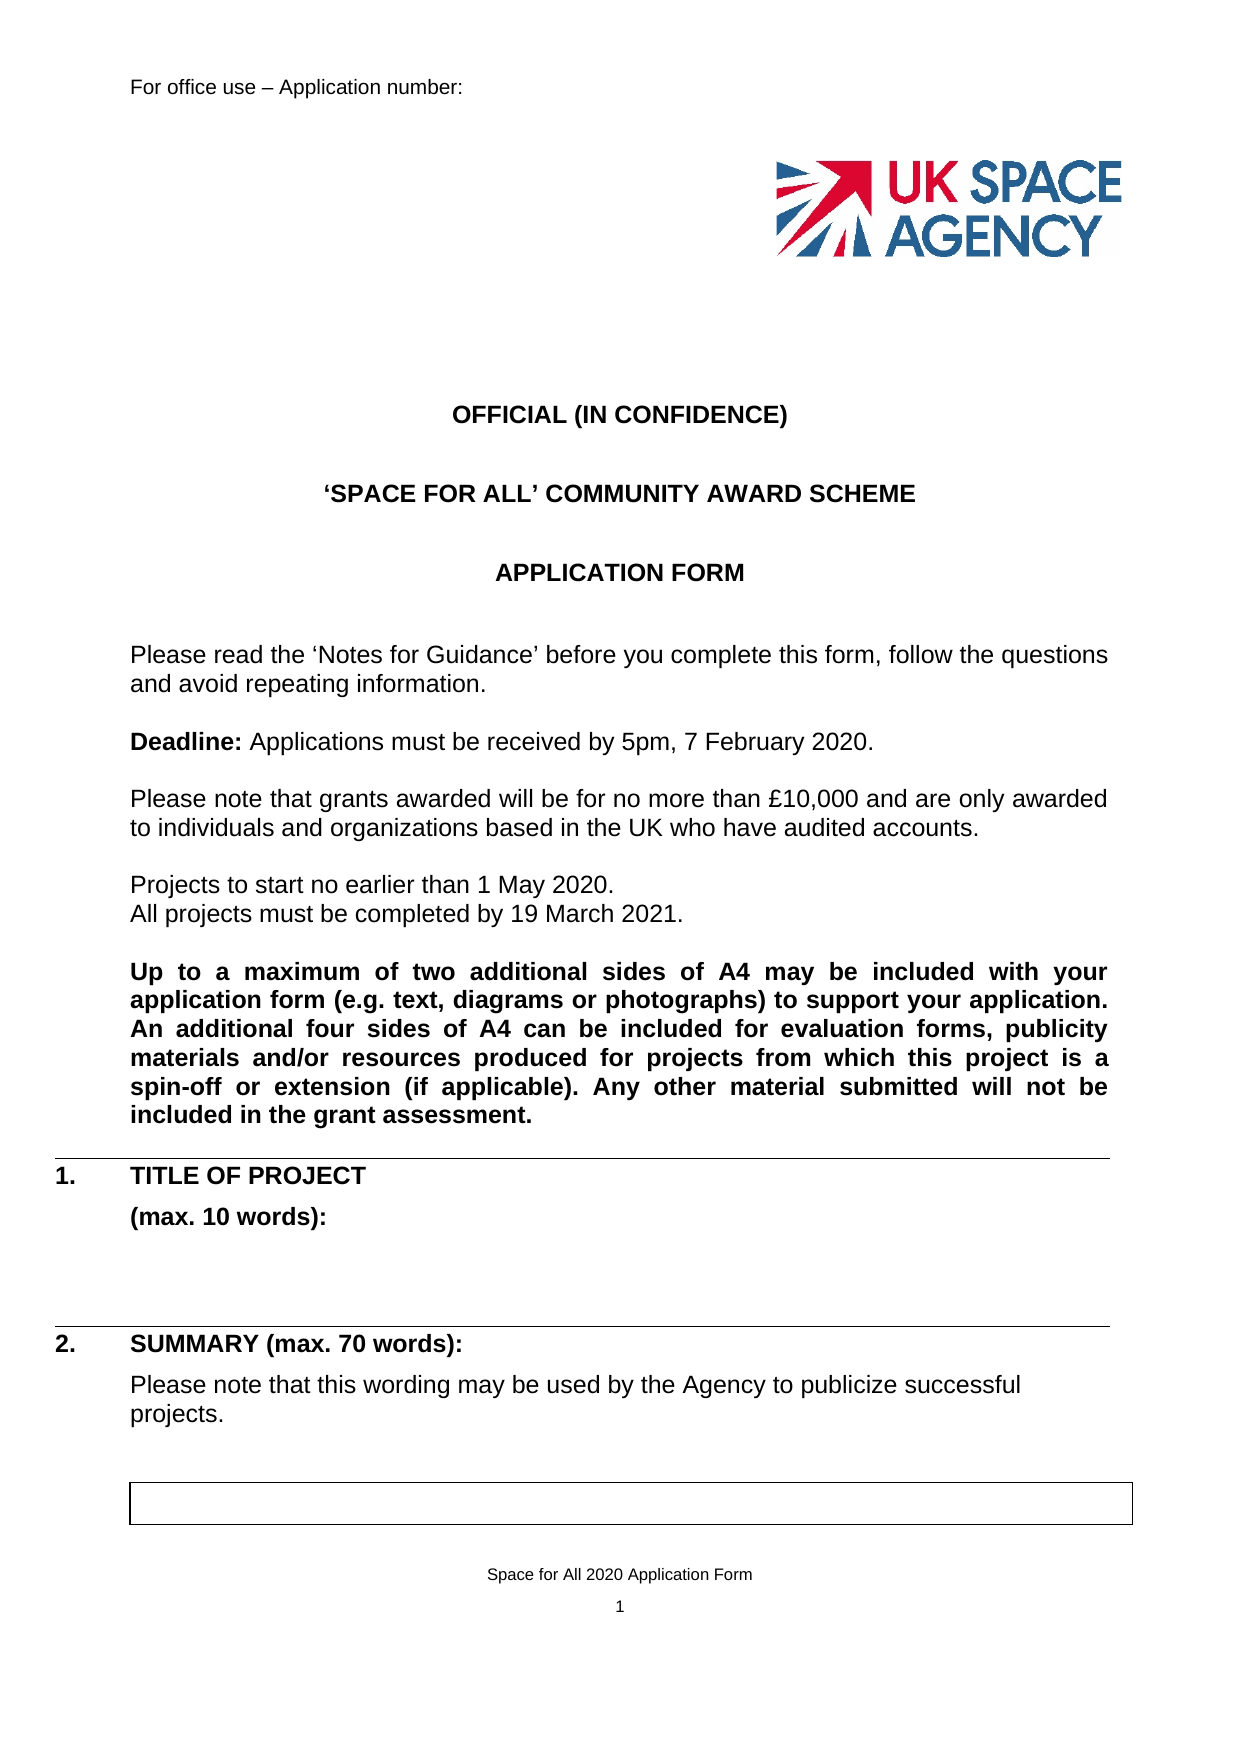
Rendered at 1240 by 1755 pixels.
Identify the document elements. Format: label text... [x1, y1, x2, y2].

text Please read the ‘Notes for Guidance’ before you complete this form, follow the questions and avoid repeating information. [130, 641, 1110, 698]
text OFFICIAL (IN CONFIDENCE) [130, 401, 1110, 429]
table_header [131, 1483, 1132, 1524]
text Projects to start no earlier than 1 May 2020. [130, 871, 1110, 899]
text All projects must be completed by 19 March 2021. [130, 899, 1110, 928]
text Please note that this wording may be used by the Agency to publicize successful projects. [130, 1371, 1110, 1428]
list TITLE OF PROJECT [55, 1159, 1110, 1190]
text (max. 10 words): [130, 1202, 1110, 1231]
text Up to a maximum of two additional sides of A4 may be included with your application form (e.g. text, diagrams or photographs) to support your application. An additional four sides of A4 can be included for evaluation forms, publicity materials and/or resources produced for projects from which this project is a spin-off or extension (if applicable). Any other material submitted will not be included in the grant assessment. [130, 957, 1110, 1129]
subtitle ‘SPACE FOR ALL’ COMMUNITY AWARD SCHEME [130, 479, 1110, 508]
text Please note that grants awarded will be for no more than £10,000 and are only awarded to individuals and organizations based in the UK who have audited accounts. [130, 784, 1110, 842]
subtitle APPLICATION FORM [130, 558, 1110, 587]
list SUMMARY (max. 70 words): [55, 1327, 1110, 1358]
text Deadline: Applications must be received by 5pm, 7 February 2020. [130, 727, 1110, 756]
